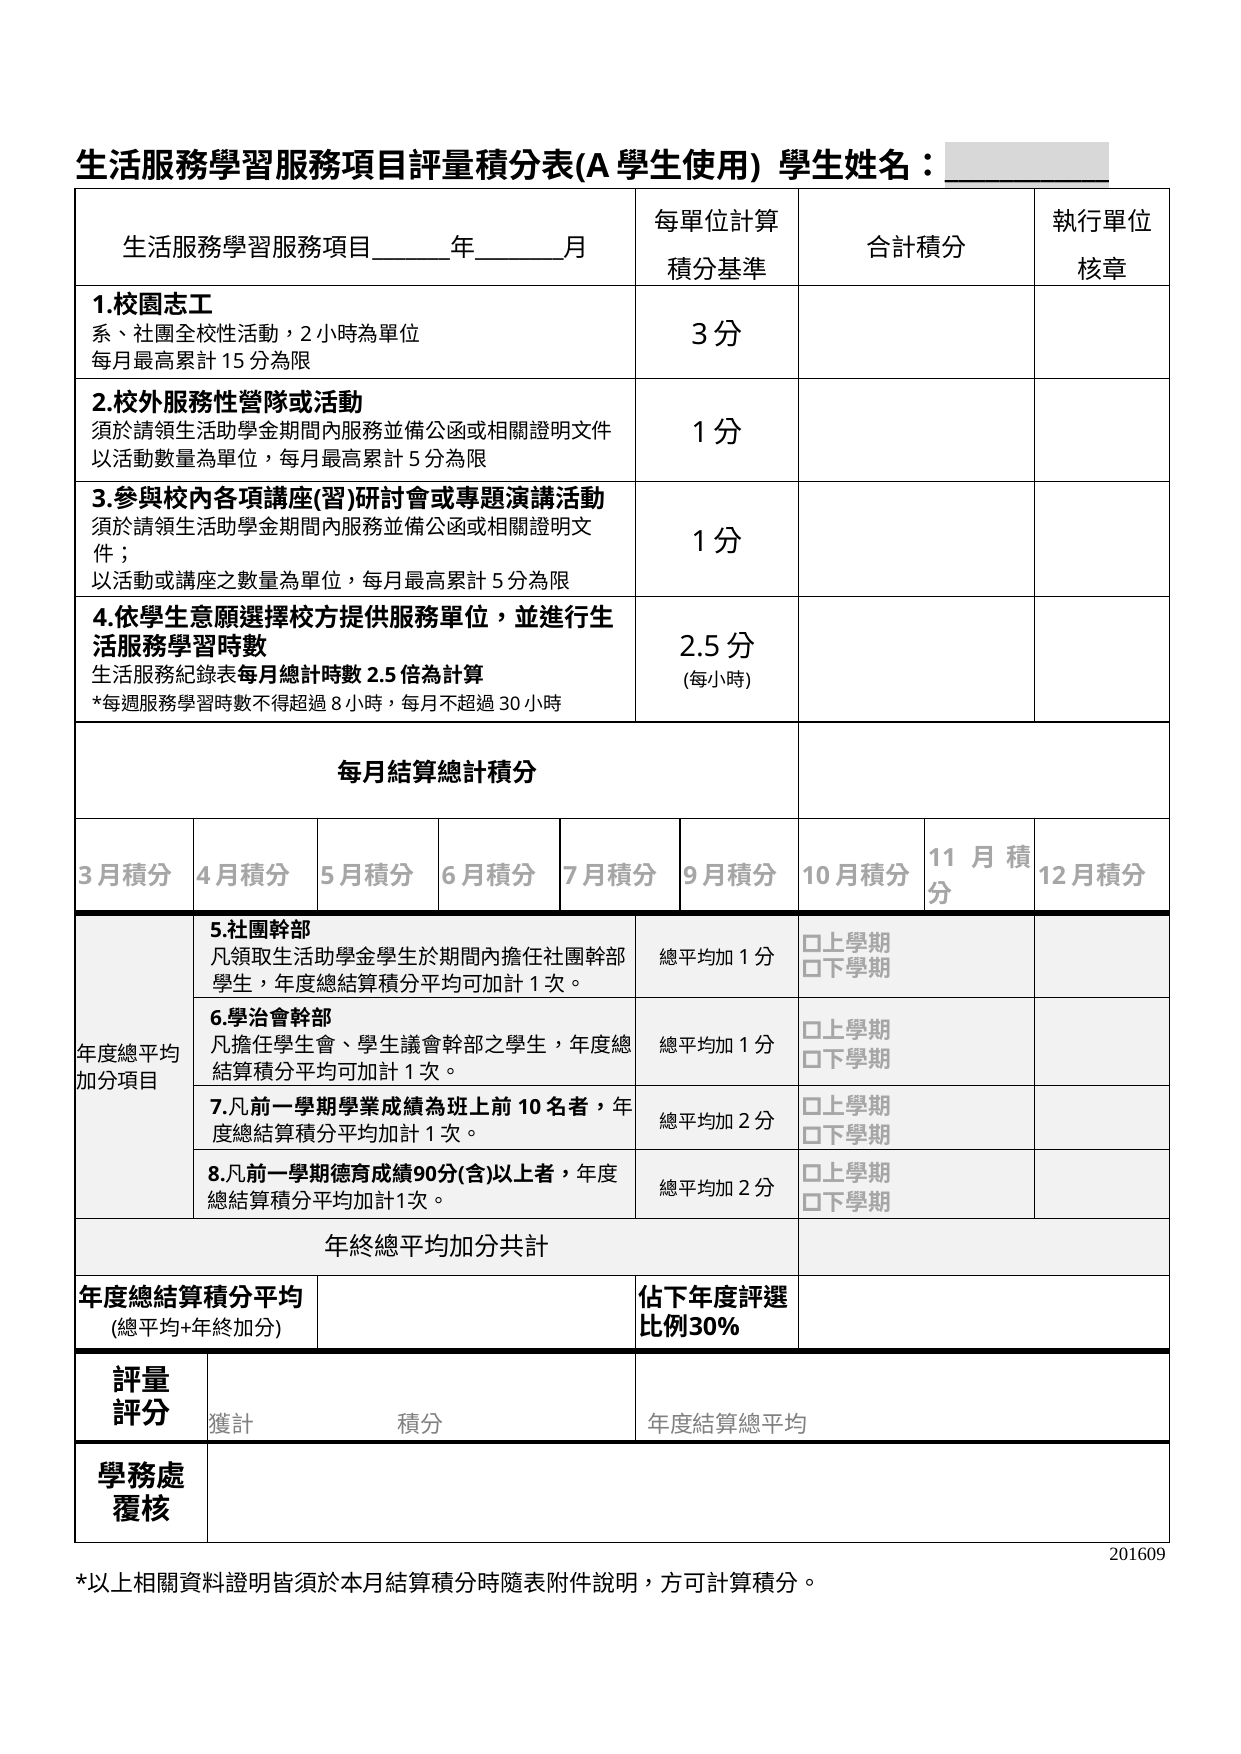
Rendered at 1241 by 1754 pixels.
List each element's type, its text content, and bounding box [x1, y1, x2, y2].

table_cell 年度結算總平均 [636, 1354, 1169, 1439]
text *以上相關資料證明皆須於本月結算積分時隨表附件說明，方可計算積分。 [75, 1564, 1165, 1598]
table_header 生活服務學習服務項目_______年________月 [76, 189, 635, 284]
table_cell 上學期 下學期 [799, 916, 1034, 997]
table_cell [799, 597, 1034, 721]
table_cell [799, 379, 1034, 481]
table_cell 3月積分 [76, 819, 193, 910]
table_cell 佔下年度評選比例30% [636, 1276, 798, 1347]
table_cell 總平均加2分 [636, 1086, 798, 1149]
table_cell 10月積分 [799, 819, 924, 910]
table_cell [1035, 1150, 1169, 1218]
table_cell 上學期 下學期 [799, 1086, 1034, 1149]
table_header 合計積分 [799, 189, 1034, 284]
table_cell 3分 [636, 286, 798, 378]
table_cell 6月積分 [439, 819, 559, 910]
table_cell [1035, 286, 1169, 378]
table_cell 3.參與校內各項講座(習)研討會或專題演講活動 須於請領生活助學金期間內服務並備公函或相關證明文件； 以活動或講座之數量為單位，每月最高累計5分為限 [76, 482, 635, 596]
table_cell [799, 1219, 1169, 1275]
table_cell 9月積分 [681, 819, 798, 910]
table_header 執行單位 核章 [1035, 189, 1169, 284]
table_cell [799, 286, 1034, 378]
table_cell 4.依學生意願選擇校方提供服務單位，並進行生活服務學習時數 生活服務紀錄表每月總計時數2.5倍為計算 *每週服務學習時數不得超過8小時，每月不超過30小時 [76, 597, 635, 721]
table_cell 5月積分 [318, 819, 438, 910]
table_cell 7月積分 [561, 819, 679, 910]
table_cell 總平均加1分 [636, 998, 798, 1085]
table_cell 6.學治會幹部 凡擔任學生會、學生議會幹部之學生，年度總結算積分平均可加計1次。 [194, 998, 635, 1085]
table_cell 上學期 下學期 [799, 998, 1034, 1085]
table_cell 1分 [636, 482, 798, 596]
table_cell [318, 1276, 635, 1347]
table_cell 11月積分 [925, 819, 1034, 910]
table_cell [208, 1444, 1169, 1542]
table_cell 總平均加1分 [636, 916, 798, 997]
table_cell 年度總平均 加分項目 [76, 916, 193, 1218]
table_cell 上學期 下學期 [799, 1150, 1034, 1218]
table_cell 獲計 積分 [208, 1354, 635, 1439]
table_cell 學務處 覆核 [76, 1444, 207, 1542]
table_cell 總平均加2分 [636, 1150, 798, 1218]
table_cell [1035, 916, 1169, 997]
table_cell [799, 723, 1169, 817]
table_cell [1035, 482, 1169, 596]
table_cell 2.校外服務性營隊或活動 須於請領生活助學金期間內服務並備公函或相關證明文件 以活動數量為單位，每月最高累計5分為限 [76, 379, 635, 481]
table_cell 12月積分 [1035, 819, 1169, 910]
table_cell [1035, 379, 1169, 481]
text 生活服務學習服務項目評量積分表(A學生使用) 學生姓名：____________ [75, 139, 1165, 188]
text 201609 [75, 1543, 1165, 1564]
table_cell [799, 482, 1034, 596]
table_cell 2.5分 (每小時) [636, 597, 798, 721]
table_cell 每月結算總計積分 [76, 723, 798, 817]
table_cell [1035, 597, 1169, 721]
table_cell 5.社團幹部 凡領取生活助學金學生於期間內擔任社團幹部學生，年度總結算積分平均可加計1次。 [194, 916, 635, 997]
table_cell [1035, 998, 1169, 1085]
table_cell [799, 1276, 1169, 1347]
table_cell [1035, 1086, 1169, 1149]
table_cell 1分 [636, 379, 798, 481]
table_cell 評量 評分 [76, 1354, 207, 1439]
table_cell 8.凡前一學期德育成績90分(含)以上者，年度總結算積分平均加計1次。 [194, 1150, 635, 1218]
table_header 每單位計算 積分基準 [636, 189, 798, 284]
table_cell 年度總結算積分平均 (總平均+年終加分) [76, 1276, 317, 1347]
table_cell 7.凡前一學期學業成績為班上前10名者，年度總結算積分平均加計1次。 [194, 1086, 635, 1149]
table_cell 1.校園志工 系、社團全校性活動，2小時為單位 每月最高累計15分為限 [76, 286, 635, 378]
table_cell 4月積分 [194, 819, 317, 910]
table_cell 年終總平均加分共計 [76, 1219, 798, 1275]
